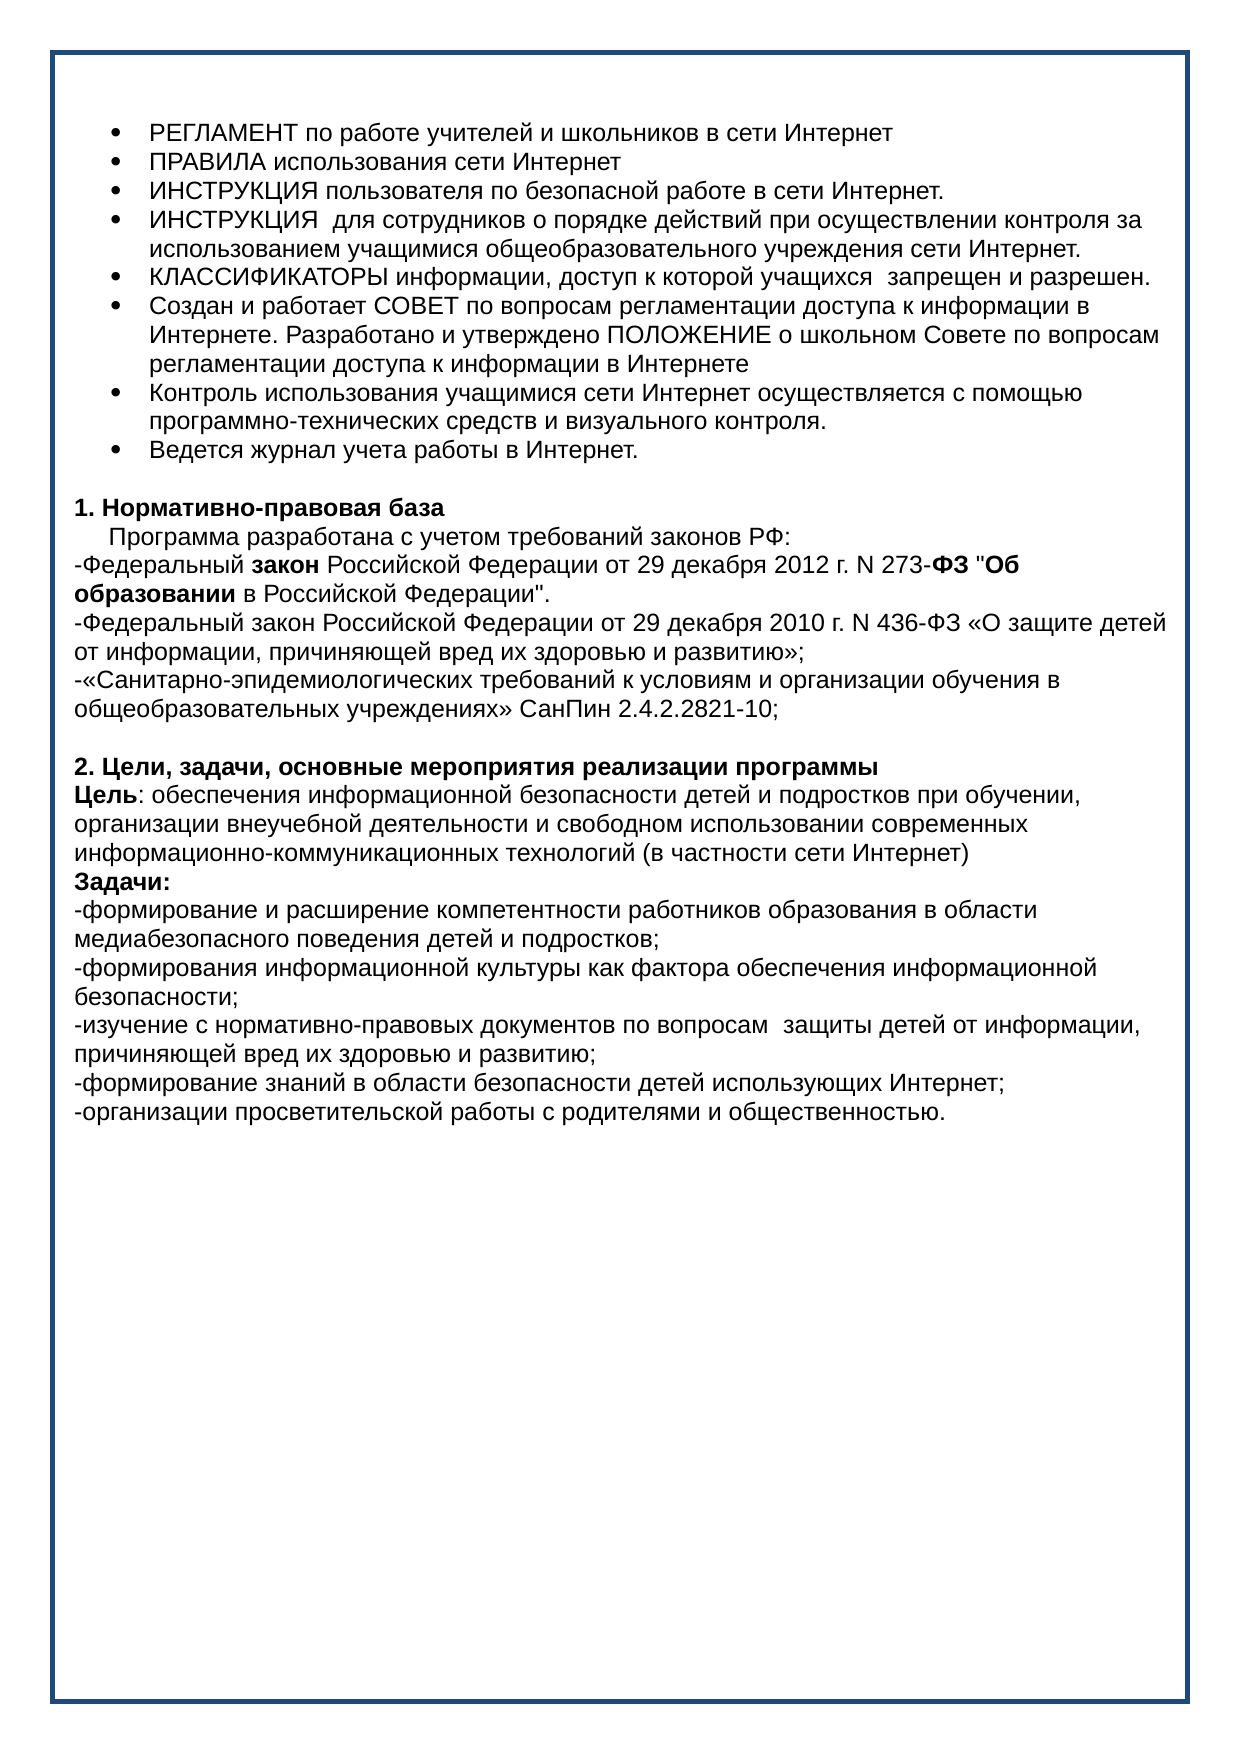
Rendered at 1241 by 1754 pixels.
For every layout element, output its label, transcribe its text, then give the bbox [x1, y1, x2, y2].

text -организации просветительской работы с родителями и общественностью. [74, 1096, 1181, 1125]
text -формирование и расширение компетентности работников образования в области медиабезопасного поведения детей и подростков; [74, 895, 1181, 953]
list РЕГЛАМЕНТ по работе учителей и школьников в сети Интернет [111, 118, 1181, 147]
list Cоздан и работает СОВЕТ по вопросам регламентации доступа к информации в Интернете. Разработано и утверждено ПОЛОЖЕНИЕ о школьном Совете по вопросам регламентации доступа к информации в Интернете [111, 291, 1181, 377]
text Задачи: [74, 866, 1181, 895]
list ПРАВИЛА использования сети Интернет [111, 147, 1181, 176]
text -изучение с нормативно-правовых документов по вопросам защиты детей от информации, причиняющей вред их здоровью и развитию; [74, 1010, 1181, 1068]
text Цель: обеспечения информационной безопасности детей и подростков при обучении, организации внеучебной деятельности и свободном использовании современных информационно-коммуникационных технологий (в частности сети Интернет) [74, 780, 1181, 866]
text Программа разработана с учетом требований законов РФ: [74, 521, 1181, 550]
list Контроль использования учащимися сети Интернет осуществляется с помощью программно-технических средств и визуального контроля. [111, 377, 1181, 435]
text -формирования информационной культуры как фактора обеспечения информационной безопасности; [74, 953, 1181, 1010]
text -«Санитарно-эпидемиологических требований к условиям и организации обучения в общеобразовательных учреждениях» СанПин 2.4.2.2821-10; [74, 665, 1181, 723]
text -формирование знаний в области безопасности детей использующих Интернет; [74, 1068, 1181, 1096]
list ИНСТРУКЦИЯ для сотрудников о порядке действий при осуществлении контроля за использованием учащимися общеобразовательного учреждения сети Интернет. [111, 205, 1181, 262]
text 1. Нормативно-правовая база [74, 493, 1181, 521]
list Ведется журнал учета работы в Интернет. [111, 435, 1181, 464]
text -Федеральный закон Российской Федерации от 29 декабря 2012 г. N 273-ФЗ "Об образовании в Российской Федерации". [74, 550, 1181, 608]
list КЛАССИФИКАТОРЫ информации, доступ к которой учащихся запрещен и разрешен. [111, 262, 1181, 291]
list ИНСТРУКЦИЯ пользователя по безопасной работе в сети Интернет. [111, 176, 1181, 205]
text 2. Цели, задачи, основные мероприятия реализации программы [74, 751, 1181, 780]
text -Федеральный закон Российской Федерации от 29 декабря 2010 г. N 436-ФЗ «О защите детей от информации, причиняющей вред их здоровью и развитию»; [74, 608, 1181, 665]
